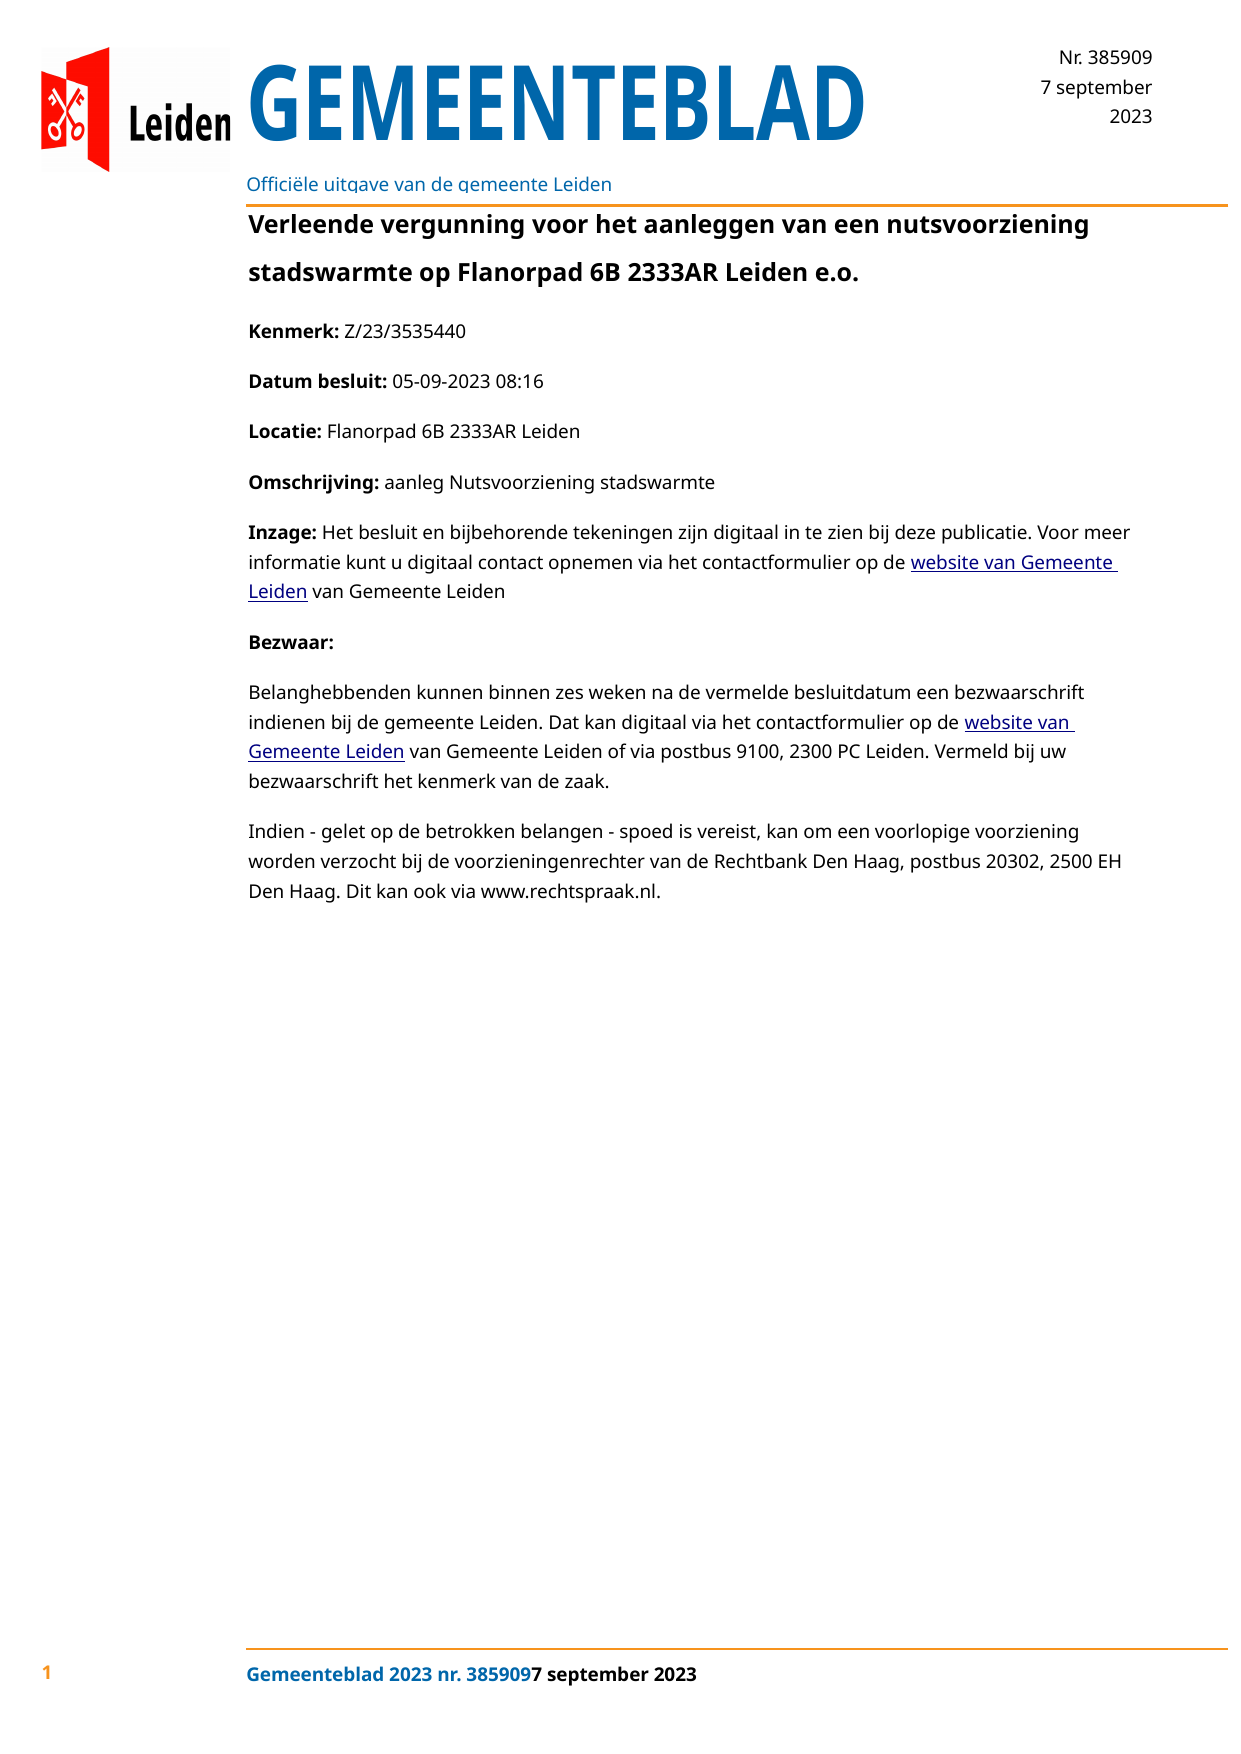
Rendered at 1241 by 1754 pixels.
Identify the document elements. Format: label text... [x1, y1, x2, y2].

text Bezwaar: [248, 629, 1152, 655]
text Locatie: Flanorpad 6B 2333AR Leiden [248, 419, 1152, 444]
text Kenmerk: Z/23/3535440 [248, 318, 1152, 344]
text Indien - gelet op de betrokken belangen - spoed is vereist, kan om een voorlopige voorziening worden verzocht bij de voorzieningenrechter van de Rechtbank Den Haag, postbus 20302, 2500 EH Den Haag. Dit kan ook via www.rechtspraak.nl. [248, 819, 1152, 904]
text Omschrijving: aanleg Nutsvoorziening stadswarmte [248, 469, 1152, 495]
picture [41, 47, 231, 172]
text Verleende vergunning voor het aanleggen van een nutsvoorziening stadswarmte op Flanorpad 6B 2333AR Leiden e.o. [248, 207, 1152, 288]
text Inzage: Het besluit en bijbehorende tekeningen zijn digitaal in te zien bij deze publicatie. Voor meer informatie kunt u digitaal contact opnemen via het contactformulier op de website van Gemeente Leiden van Gemeente Leiden [248, 519, 1152, 604]
text Datum besluit: 05-09-2023 08:16 [248, 368, 1152, 394]
text Belanghebbenden kunnen binnen zes weken na de vermelde besluitdatum een bezwaarschrift indienen bij de gemeente Leiden. Dat kan digitaal via het contactformulier op de website van Gemeente Leiden van Gemeente Leiden of via postbus 9100, 2300 PC Leiden. Vermeld bij uw bezwaarschrift het kenmerk van de zaak. [248, 679, 1152, 794]
